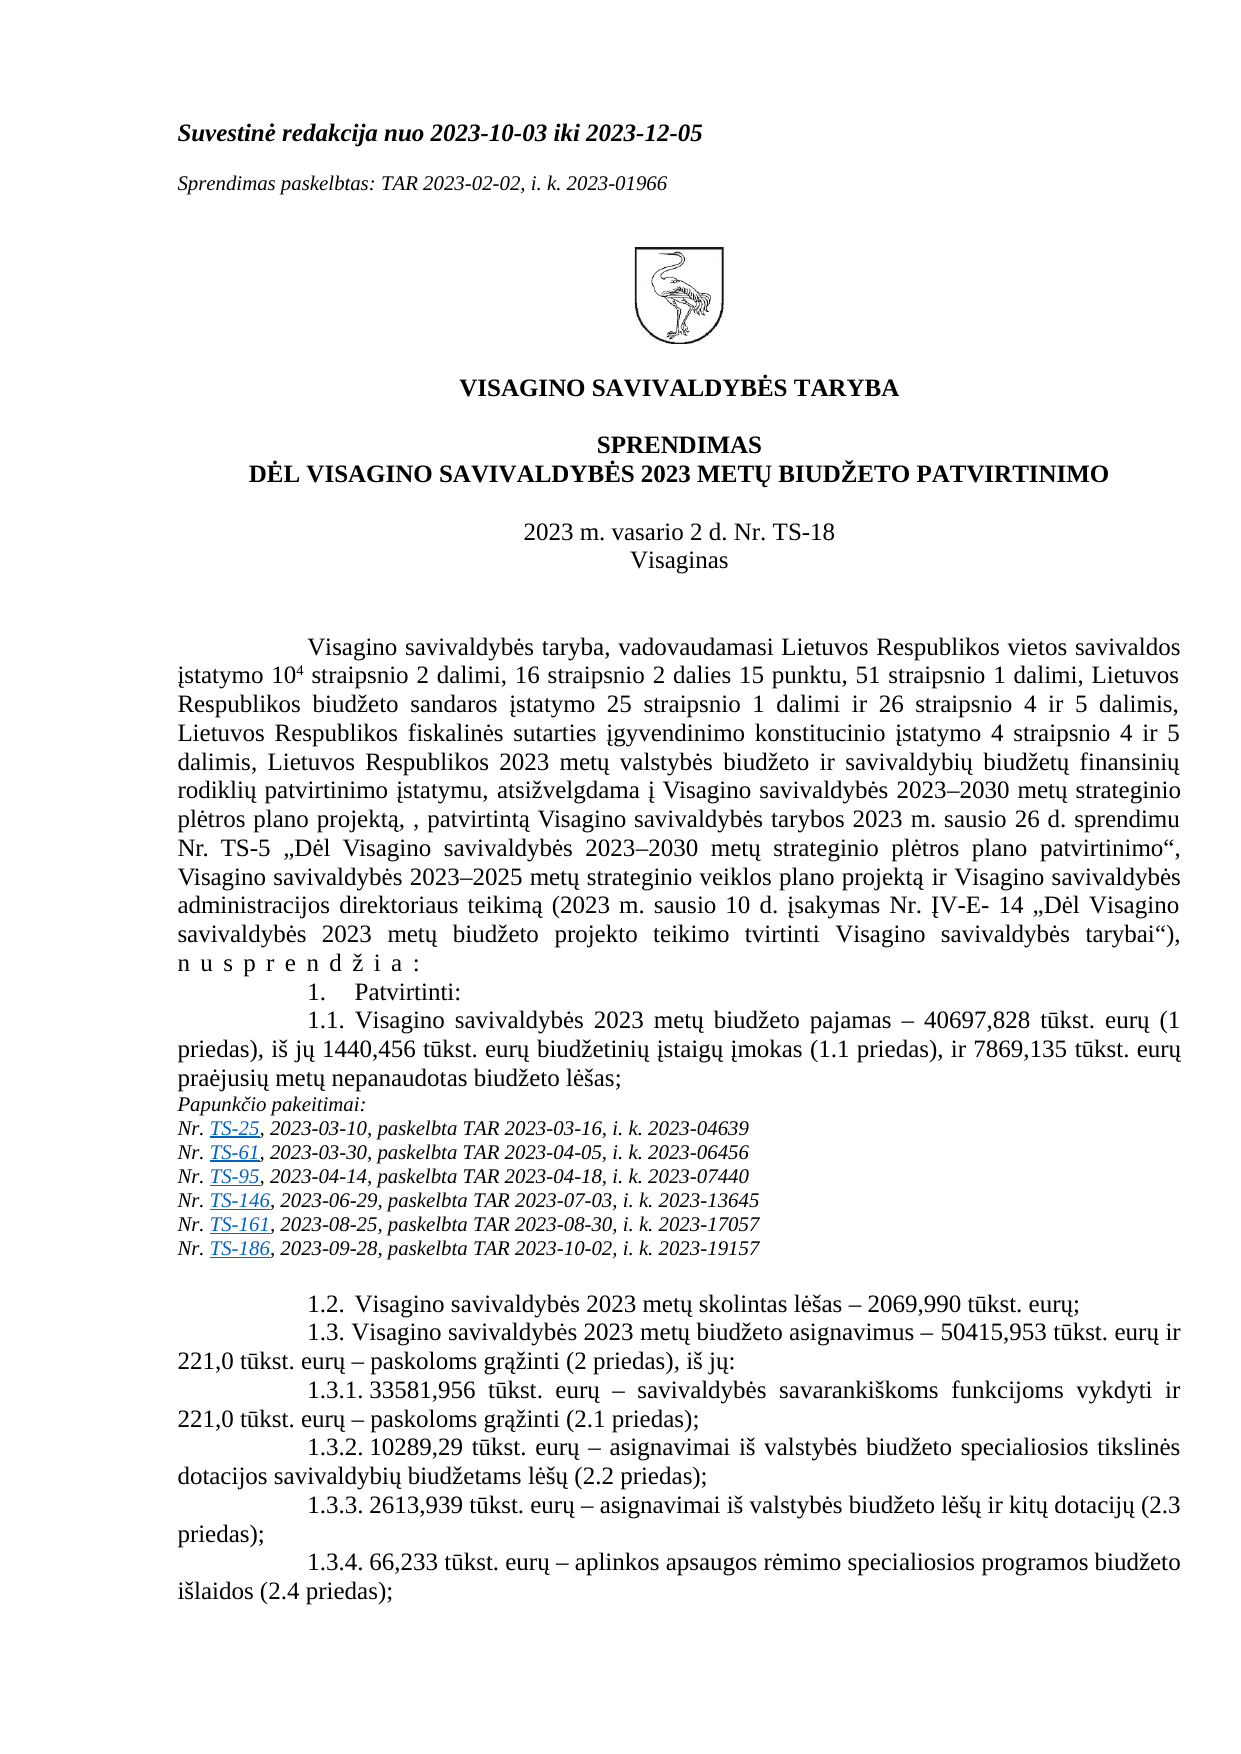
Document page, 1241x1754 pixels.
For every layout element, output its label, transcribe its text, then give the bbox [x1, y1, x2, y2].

text 1.3.4. 66,233 tūkst. eurų – aplinkos apsaugos rėmimo specialiosios programos biudžeto išlaidos (2.4 priedas); [177, 1547, 1181, 1605]
text Nr. TS-186, 2023-09-28, paskelbta TAR 2023-10-02, i. k. 2023-19157 [177, 1236, 1181, 1260]
text Sprendimas paskelbtas: TAR 2023-02-02, i. k. 2023-01966 [177, 171, 1181, 195]
text 1.3. Visagino savivaldybės 2023 metų biudžeto asignavimus – 50415,953 tūkst. eurų ir 221,0 tūkst. eurų – paskoloms grąžinti (2 priedas), iš jų: [177, 1317, 1181, 1375]
text Nr. TS-25, 2023-03-10, paskelbta TAR 2023-03-16, i. k. 2023-04639 [177, 1116, 1181, 1140]
text 2023 m. vasario 2 d. Nr. TS-18 [177, 517, 1181, 545]
text 1.3.1. 33581,956 tūkst. eurų – savivaldybės savarankiškoms funkcijoms vykdyti ir 221,0 tūkst. eurų – paskoloms grąžinti (2.1 priedas); [177, 1375, 1181, 1432]
text 1.2. Visagino savivaldybės 2023 metų skolintas lėšas – 2069,990 tūkst. eurų; [177, 1289, 1181, 1317]
text Nr. TS-161, 2023-08-25, paskelbta TAR 2023-08-30, i. k. 2023-17057 [177, 1212, 1181, 1236]
text 1. Patvirtinti: [177, 977, 1181, 1005]
text 1.1. Visagino savivaldybės 2023 metų biudžeto pajamas – 40697,828 tūkst. eurų (1 priedas), iš jų 1440,456 tūkst. eurų biudžetinių įstaigų įmokas (1.1 priedas), ir 7869,135 tūkst. eurų praėjusių metų nepanaudotas biudžeto lėšas; [177, 1005, 1181, 1092]
text Nr. TS-146, 2023-06-29, paskelbta TAR 2023-07-03, i. k. 2023-13645 [177, 1188, 1181, 1212]
text Visaginas [177, 545, 1181, 574]
text Nr. TS-61, 2023-03-30, paskelbta TAR 2023-04-05, i. k. 2023-06456 [177, 1140, 1181, 1164]
text Visagino savivaldybės taryba, vadovaudamasi Lietuvos Respublikos vietos savivaldos įstatymo 104 straipsnio 2 dalimi, 16 straipsnio 2 dalies 15 punktu, 51 straipsnio 1 dalimi, Lietuvos Respublikos biudžeto sandaros įstatymo 25 straipsnio 1 dalimi ir 26 straipsnio 4 ir 5 dalimis, Lietuvos Respublikos fiskalinės sutarties įgyvendinimo konstitucinio įstatymo 4 straipsnio 4 ir 5 dalimis, Lietuvos Respublikos 2023 metų valstybės biudžeto ir savivaldybių biudžetų finansinių rodiklių patvirtinimo įstatymu, atsižvelgdama į Visagino savivaldybės 2023–2030 metų strateginio plėtros plano projektą, , patvirtintą Visagino savivaldybės tarybos 2023 m. sausio 26 d. sprendimu Nr. TS-5 „Dėl Visagino savivaldybės 2023–2030 metų strateginio plėtros plano patvirtinimo“, Visagino savivaldybės 2023–2025 metų strateginio veiklos plano projektą ir Visagino savivaldybės administracijos direktoriaus teikimą (2023 m. sausio 10 d. įsakymas Nr. ĮV-E- 14 „Dėl Visagino savivaldybės 2023 metų biudžeto projekto teikimo tvirtinti Visagino savivaldybės tarybai“), nusprendžia: [177, 632, 1181, 977]
text 1.3.3. 2613,939 tūkst. eurų – asignavimai iš valstybės biudžeto lėšų ir kitų dotacijų (2.3 priedas); [177, 1490, 1181, 1547]
text Nr. TS-95, 2023-04-14, paskelbta TAR 2023-04-18, i. k. 2023-07440 [177, 1164, 1181, 1188]
text visagino savivaldybės taryba [177, 373, 1181, 402]
text Papunkčio pakeitimai: [177, 1092, 1181, 1116]
text Suvestinė redakcija nuo 2023-10-03 iki 2023-12-05 [177, 118, 1181, 147]
text sprendimas [177, 430, 1181, 459]
text 1.3.2. 10289,29 tūkst. eurų – asignavimai iš valstybės biudžeto specialiosios tikslinės dotacijos savivaldybių biudžetams lėšų (2.2 priedas); [177, 1432, 1181, 1490]
text dėl visagino savivaldybės 2023 metų biudžeto patvirtinimo [177, 459, 1181, 488]
